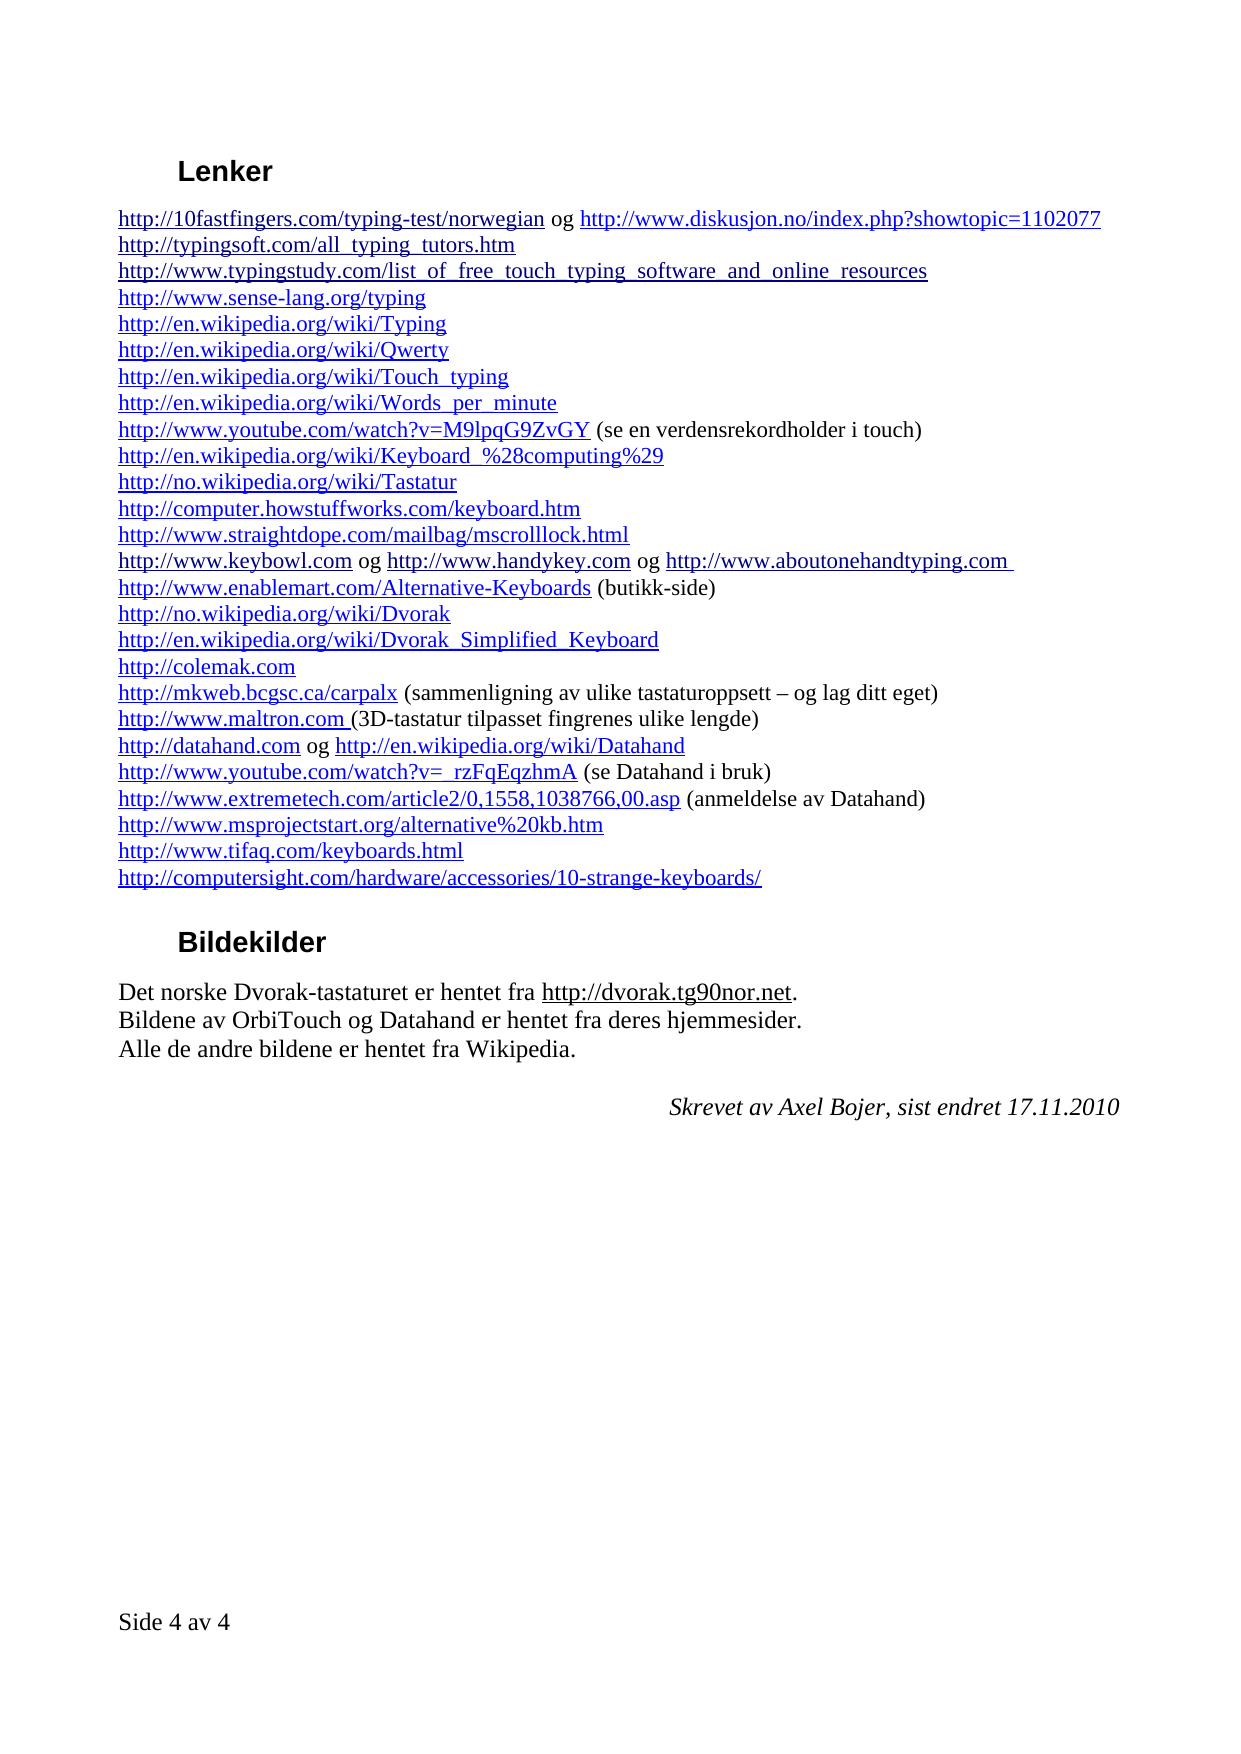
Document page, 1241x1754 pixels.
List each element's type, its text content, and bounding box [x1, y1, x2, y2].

text http://www.extremetech.com/article2/0,1558,1038766,00.asp (anmeldelse av Datahand) [118, 784, 1122, 811]
text Bildene av OrbiTouch og Datahand er hentet fra deres hjemmesider. [118, 1005, 1122, 1034]
text http://no.wikipedia.org/wiki/Dvorak [118, 600, 1122, 626]
text http://typingsoft.com/all_typing_tutors.htm [118, 231, 1122, 257]
text http://datahand.com og http://en.wikipedia.org/wiki/Datahand [118, 732, 1122, 758]
text http://www.sense-lang.org/typing [118, 284, 1122, 310]
text Alle de andre bildene er hentet fra Wikipedia. [118, 1034, 1122, 1063]
text http://computer.howstuffworks.com/keyboard.htm [118, 495, 1122, 521]
subtitle Bildekilder [118, 925, 1122, 959]
text Det norske Dvorak-tastaturet er hentet fra http://dvorak.tg90nor.net. [118, 977, 1122, 1005]
text http://www.typingstudy.com/list_of_free_touch_typing_software_and_online_resources [118, 257, 1122, 284]
text http://www.keybowl.com og http://www.handykey.com og http://www.aboutonehandtyping.com [118, 547, 1122, 574]
text http://en.wikipedia.org/wiki/Qwerty [118, 337, 1122, 363]
text http://10fastfingers.com/typing-test/norwegian og http://www.diskusjon.no/index.php?showtopic=1102077 [118, 205, 1122, 231]
text Skrevet av Axel Bojer, sist endret 17.11.2010 [118, 1092, 1122, 1120]
text http://www.enablemart.com/Alternative-Keyboards (butikk-side) [118, 574, 1122, 600]
text http://colemak.com [118, 653, 1122, 679]
text http://mkweb.bcgsc.ca/carpalx (sammenligning av ulike tastaturoppsett – og lag ditt eget) [118, 679, 1122, 706]
text http://en.wikipedia.org/wiki/Words_per_minute [118, 389, 1122, 416]
text http://computersight.com/hardware/accessories/10-strange-keyboards/ [118, 864, 1122, 890]
text http://en.wikipedia.org/wiki/Touch_typing [118, 363, 1122, 389]
subtitle Lenker [118, 153, 1122, 187]
text http://www.straightdope.com/mailbag/mscrolllock.html [118, 521, 1122, 547]
text http://en.wikipedia.org/wiki/Keyboard_%28computing%29 [118, 442, 1122, 468]
text http://www.maltron.com (3D-tastatur tilpasset fingrenes ulike lengde) [118, 706, 1122, 732]
text http://en.wikipedia.org/wiki/Dvorak_Simplified_Keyboard [118, 626, 1122, 653]
text http://www.youtube.com/watch?v=M9lpqG9ZvGY (se en verdensrekordholder i touch) [118, 416, 1122, 442]
text http://www.tifaq.com/keyboards.html [118, 837, 1122, 864]
text http://www.msprojectstart.org/alternative%20kb.htm [118, 811, 1122, 837]
text http://no.wikipedia.org/wiki/Tastatur [118, 468, 1122, 495]
text http://en.wikipedia.org/wiki/Typing [118, 310, 1122, 337]
text http://www.youtube.com/watch?v=_rzFqEqzhmA (se Datahand i bruk) [118, 758, 1122, 784]
